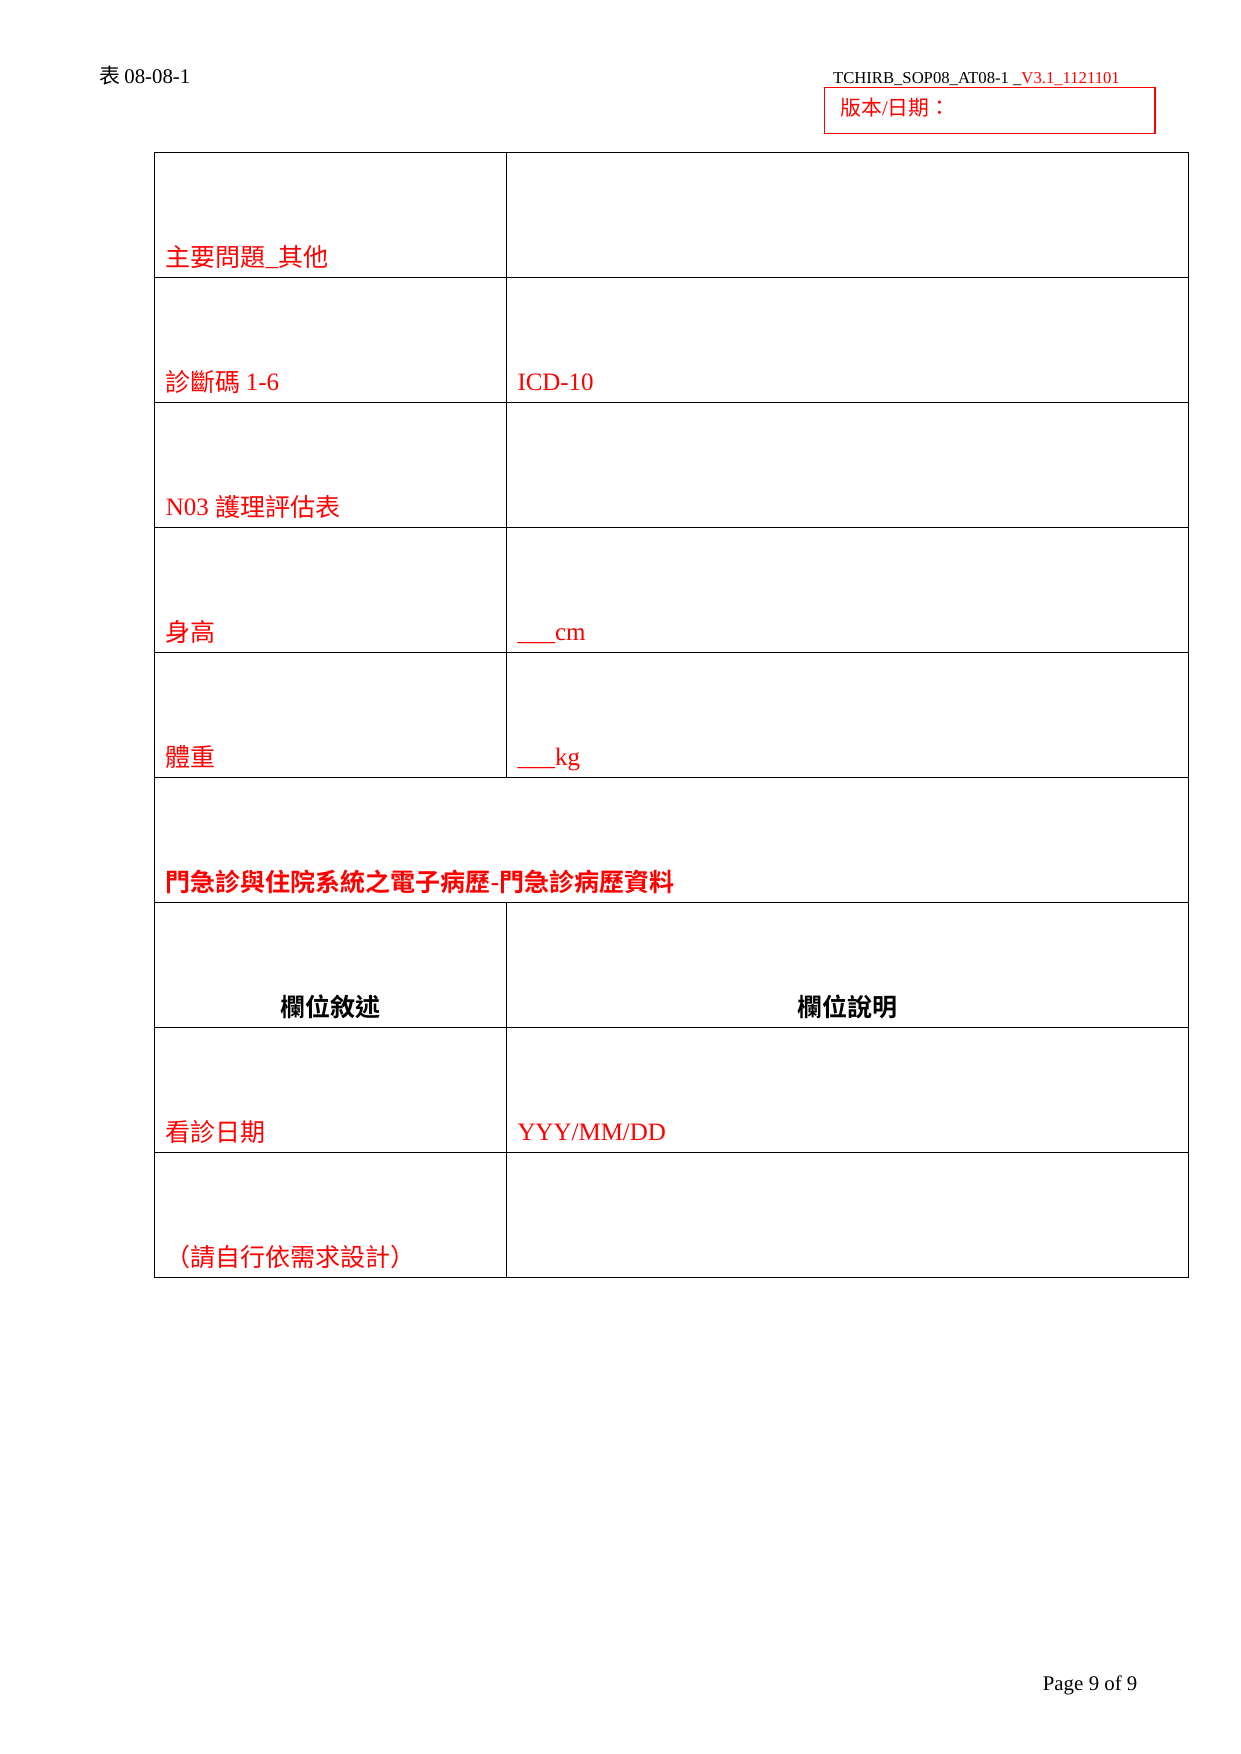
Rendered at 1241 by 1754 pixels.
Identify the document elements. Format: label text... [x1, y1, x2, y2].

table_cell （請自行依需求設計） [155, 1153, 506, 1277]
table_cell 診斷碼1-6 [155, 278, 506, 402]
table_cell [507, 403, 1188, 527]
table_cell 主要問題_其他 [155, 153, 506, 277]
table_cell 欄位敘述 [155, 903, 506, 1027]
table_cell N03 護理評估表 [155, 403, 506, 527]
table_cell 門急診與住院系統之電子病歷-門急診病歷資料 [155, 778, 1188, 902]
table_cell ___kg [507, 653, 1188, 777]
table_cell 看診日期 [155, 1028, 506, 1152]
table_cell ICD-10 [507, 278, 1188, 402]
table_cell 身高 [155, 528, 506, 652]
table_cell [507, 153, 1188, 277]
table_cell 欄位說明 [507, 903, 1188, 1027]
table_cell [507, 1153, 1188, 1277]
table_cell YYY/MM/DD [507, 1028, 1188, 1152]
table_cell ___cm [507, 528, 1188, 652]
table_cell 體重 [155, 653, 506, 777]
